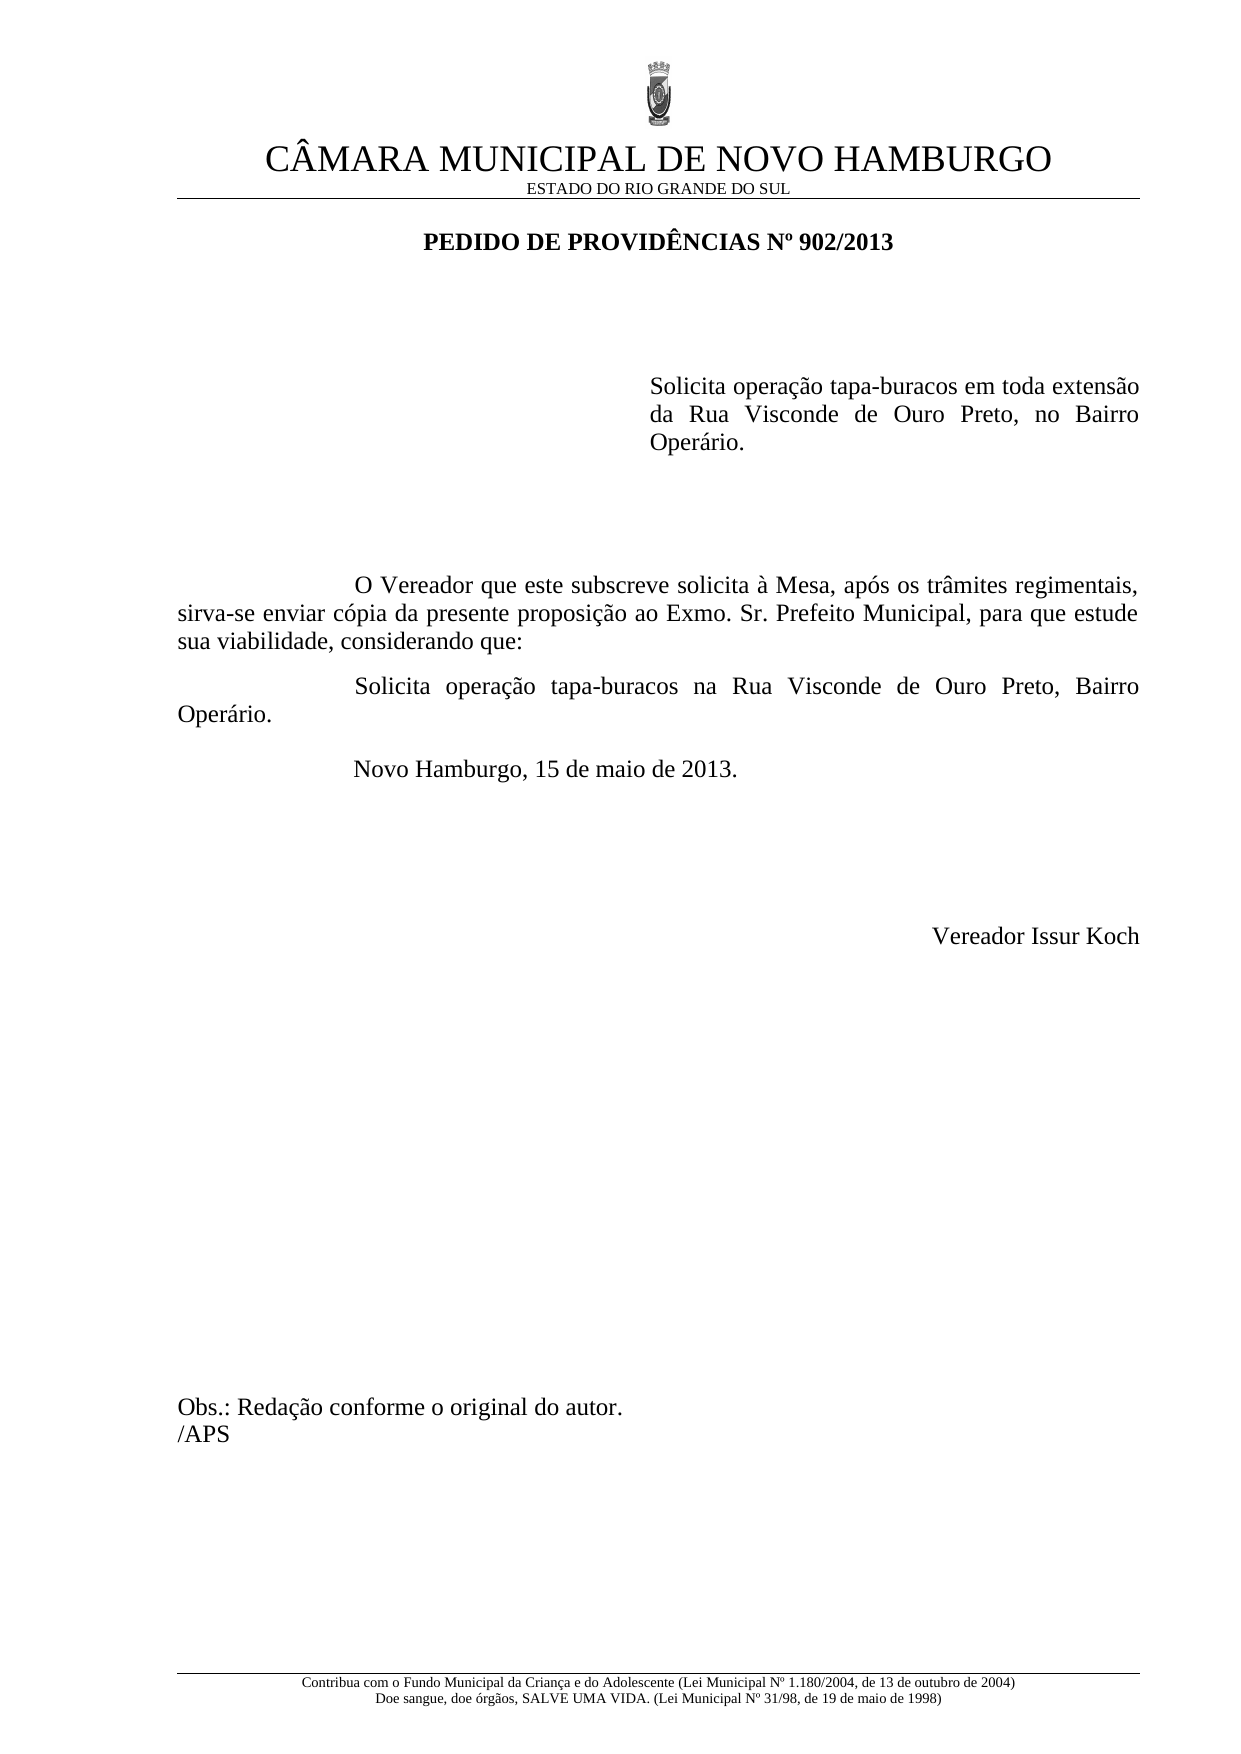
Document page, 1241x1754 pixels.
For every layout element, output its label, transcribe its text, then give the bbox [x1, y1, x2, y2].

text Solicita operação tapa-buracos em toda extensão da Rua Visconde de Ouro Preto, no Bairro Operário. [649, 372, 1140, 455]
text Vereador Issur Koch [177, 922, 1140, 949]
text PEDIDO DE PROVIDÊNCIAS Nº 902/2013 [177, 228, 1140, 256]
text Solicita operação tapa-buracos na Rua Visconde de Ouro Preto, Bairro Operário. [177, 672, 1140, 728]
text Novo Hamburgo, 15 de maio de 2013. [177, 756, 1140, 783]
text O Vereador que este subscreve solicita à Mesa, após os trâmites regimentais, sirva-se enviar cópia da presente proposição ao Exmo. Sr. Prefeito Municipal, para que estude sua viabilidade, considerando que: [177, 572, 1140, 655]
text Obs.: Redação conforme o original do autor. [177, 1393, 1140, 1421]
text /APS [177, 1421, 1140, 1448]
